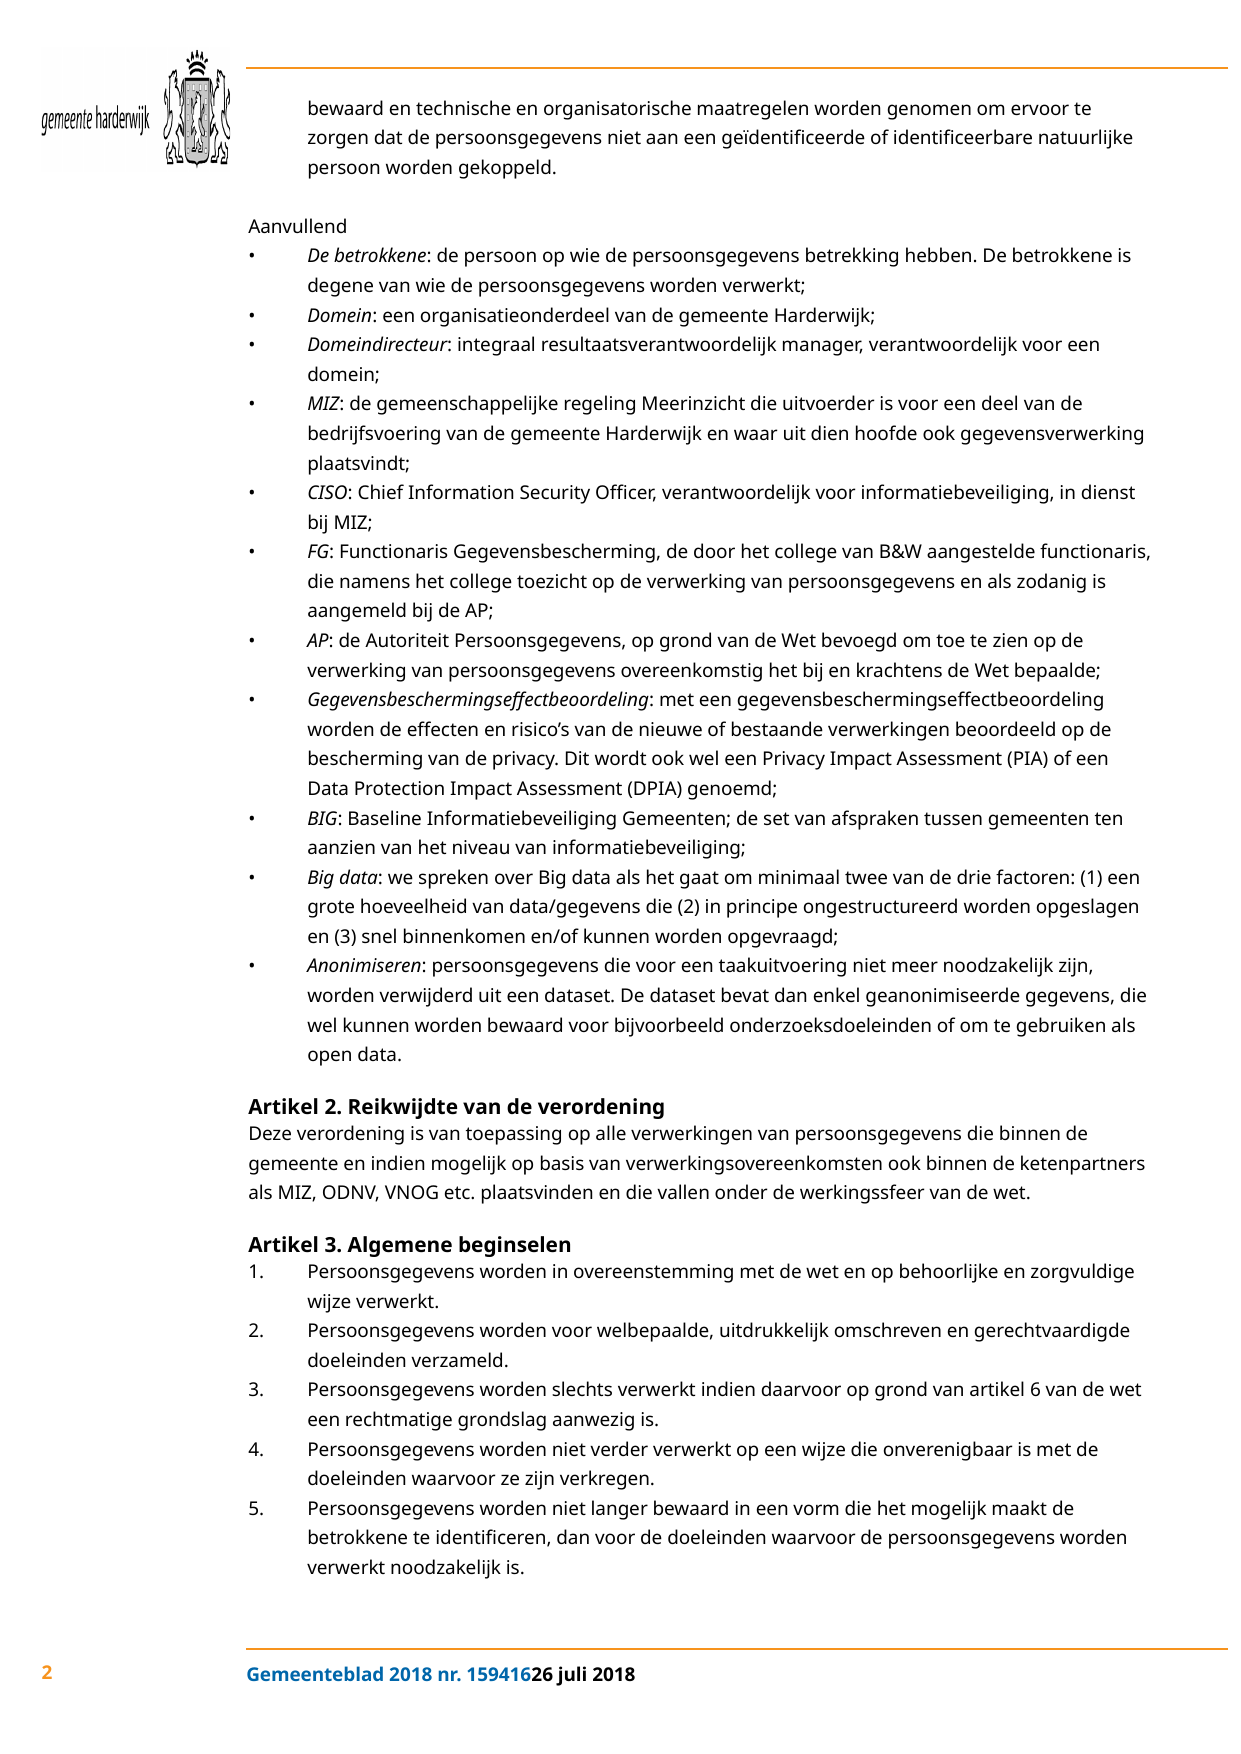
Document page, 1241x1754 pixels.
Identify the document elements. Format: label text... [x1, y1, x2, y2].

list Persoonsgegevens worden niet verder verwerkt op een wijze die onverenigbaar is met de doeleinden waarvoor ze zijn verkregen. [248, 1436, 1152, 1491]
list AP: de Autoriteit Persoonsgegevens, op grond van de Wet bevoegd om toe te zien op de verwerking van persoonsgegevens overeenkomstig het bij en krachtens de Wet bepaalde; [248, 627, 1152, 683]
list BIG: Baseline Informatiebeveiliging Gemeenten; de set van afspraken tussen gemeenten ten aanzien van het niveau van informatiebeveiliging; [248, 805, 1152, 860]
list FG: Functionaris Gegevensbescherming, de door het college van B&W aangestelde functionaris, die namens het college toezicht op de verwerking van persoonsgegevens en als zodanig is aangemeld bij de AP; [248, 538, 1152, 623]
list Anonimiseren: persoonsgegevens die voor een taakuitvoering niet meer noodzakelijk zijn, worden verwijderd uit een dataset. De dataset bevat dan enkel geanonimiseerde gegevens, die wel kunnen worden bewaard voor bijvoorbeeld onderzoeksdoeleinden of om te gebruiken als open data. [248, 953, 1152, 1067]
text Aanvullend [248, 213, 1152, 239]
list CISO: Chief Information Security Officer, verantwoordelijk voor informatiebeveiliging, in dienst bij MIZ; [248, 479, 1152, 535]
picture [41, 47, 231, 172]
list Persoonsgegevens worden voor welbepaalde, uitdrukkelijk omschreven en gerechtvaardigde doeleinden verzameld. [248, 1317, 1152, 1373]
text Artikel 2. Reikwijdte van de verordening [248, 1092, 1152, 1120]
list Persoonsgegevens worden slechts verwerkt indien daarvoor op grond van artikel 6 van de wet een rechtmatige grondslag aanwezig is. [248, 1377, 1152, 1432]
list Domeindirecteur: integraal resultaatsverantwoordelijk manager, verantwoordelijk voor een domein; [248, 331, 1152, 387]
text Artikel 3. Algemene beginselen [248, 1230, 1152, 1258]
list Domein: een organisatieonderdeel van de gemeente Harderwijk; [248, 302, 1152, 328]
list Big data: we spreken over Big data als het gaat om minimaal twee van de drie factoren: (1) een grote hoeveelheid van data/gegevens die (2) in principe ongestructureerd worden opgeslagen en (3) snel binnenkomen en/of kunnen worden opgevraagd; [248, 864, 1152, 949]
text Deze verordening is van toepassing op alle verwerkingen van persoonsgegevens die binnen de gemeente en indien mogelijk op basis van verwerkingsovereenkomsten ook binnen de ketenpartners als MIZ, ODNV, VNOG etc. plaatsvinden en die vallen onder de werkingssfeer van de wet. [248, 1120, 1152, 1205]
list De betrokkene: de persoon op wie de persoonsgegevens betrekking hebben. De betrokkene is degene van wie de persoonsgegevens worden verwerkt; [248, 243, 1152, 298]
list Persoonsgegevens worden niet langer bewaard in een vorm die het mogelijk maakt de betrokkene te identificeren, dan voor de doeleinden waarvoor de persoonsgegevens worden verwerkt noodzakelijk is. [248, 1495, 1152, 1580]
list Gegevensbeschermingseffectbeoordeling: met een gegevensbeschermingseffectbeoordeling worden de effecten en risico’s van de nieuwe of bestaande verwerkingen beoordeeld op de bescherming van de privacy. Dit wordt ook wel een Privacy Impact Assessment (PIA) of een Data Protection Impact Assessment (DPIA) genoemd; [248, 686, 1152, 801]
list Persoonsgegevens worden in overeenstemming met de wet en op behoorlijke en zorgvuldige wijze verwerkt. [248, 1258, 1152, 1314]
list MIZ: de gemeenschappelijke regeling Meerinzicht die uitvoerder is voor een deel van de bedrijfsvoering van de gemeente Harderwijk en waar uit dien hoofde ook gegevensverwerking plaatsvindt; [248, 391, 1152, 476]
list bewaard en technische en organisatorische maatregelen worden genomen om ervoor te zorgen dat de persoonsgegevens niet aan een geïdentificeerde of identificeerbare natuurlijke persoon worden gekoppeld. [248, 95, 1152, 180]
